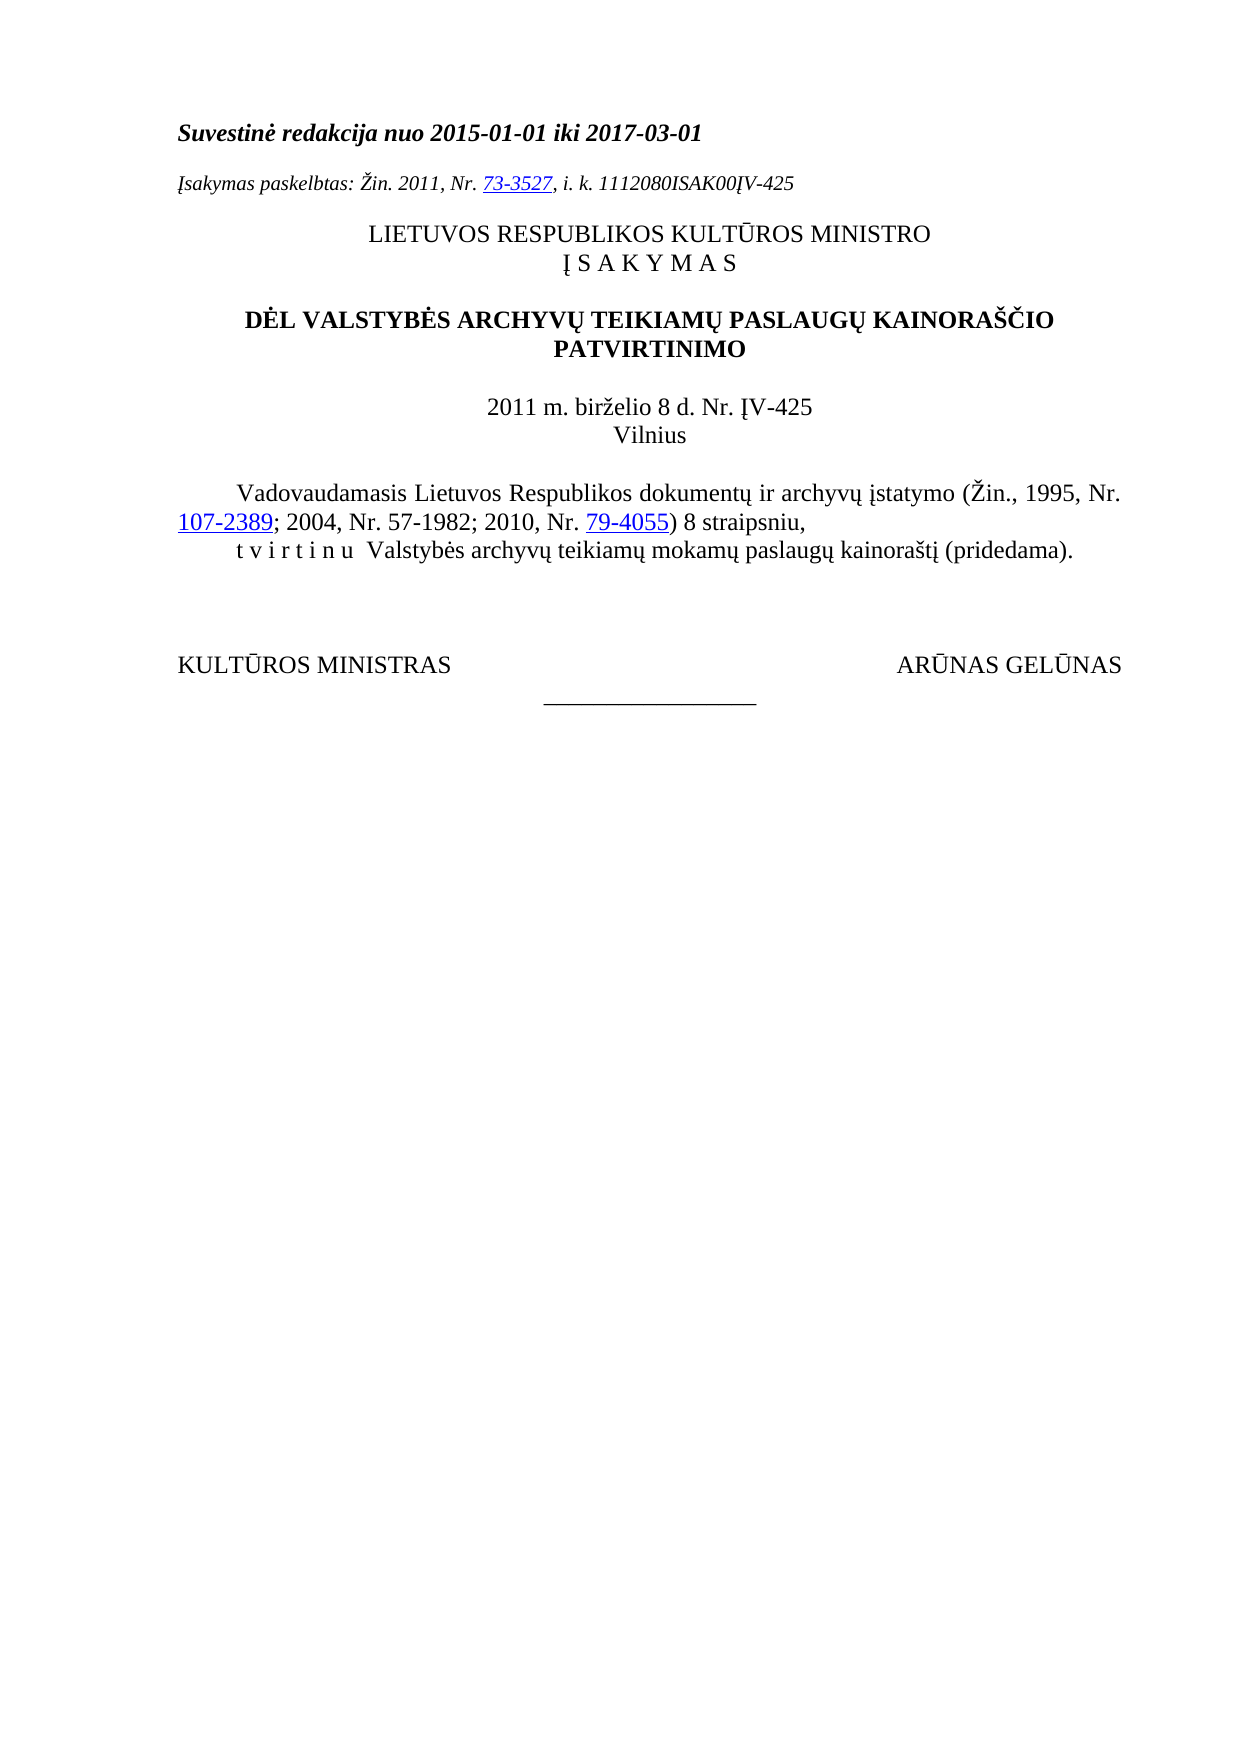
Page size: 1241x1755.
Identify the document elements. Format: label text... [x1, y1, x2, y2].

text Įsakymas paskelbtas: Žin. 2011, Nr. 73-3527, i. k. 1112080ISAK00ĮV-425 [177, 171, 1122, 195]
text Vadovaudamasis Lietuvos Respublikos dokumentų ir archyvų įstatymo (Žin., 1995, Nr. 107-2389; 2004, Nr. 57-1982; 2010, Nr. 79-4055) 8 straipsniu, [177, 478, 1122, 535]
text Kultūros ministras Arūnas gelūnas [177, 650, 1122, 679]
text tvirtinu Valstybės archyvų teikiamų mokamų paslaugų kainoraštį (pridedama). [177, 535, 1122, 564]
text Vilnius [177, 420, 1122, 449]
text 2011 m. birželio 8 d. Nr. ĮV-425 [177, 392, 1122, 420]
text ĮSAKYMAS [177, 248, 1122, 277]
text Dėl valstybės archyvų teikiamų paslaugų kainoraščio patvirtinimo [177, 305, 1122, 363]
text Suvestinė redakcija nuo 2015-01-01 iki 2017-03-01 [177, 118, 1122, 147]
text _________________ [177, 679, 1122, 708]
text LIETUVOS RESPUBLIKOS KULTŪROS MINISTRO [177, 219, 1122, 248]
